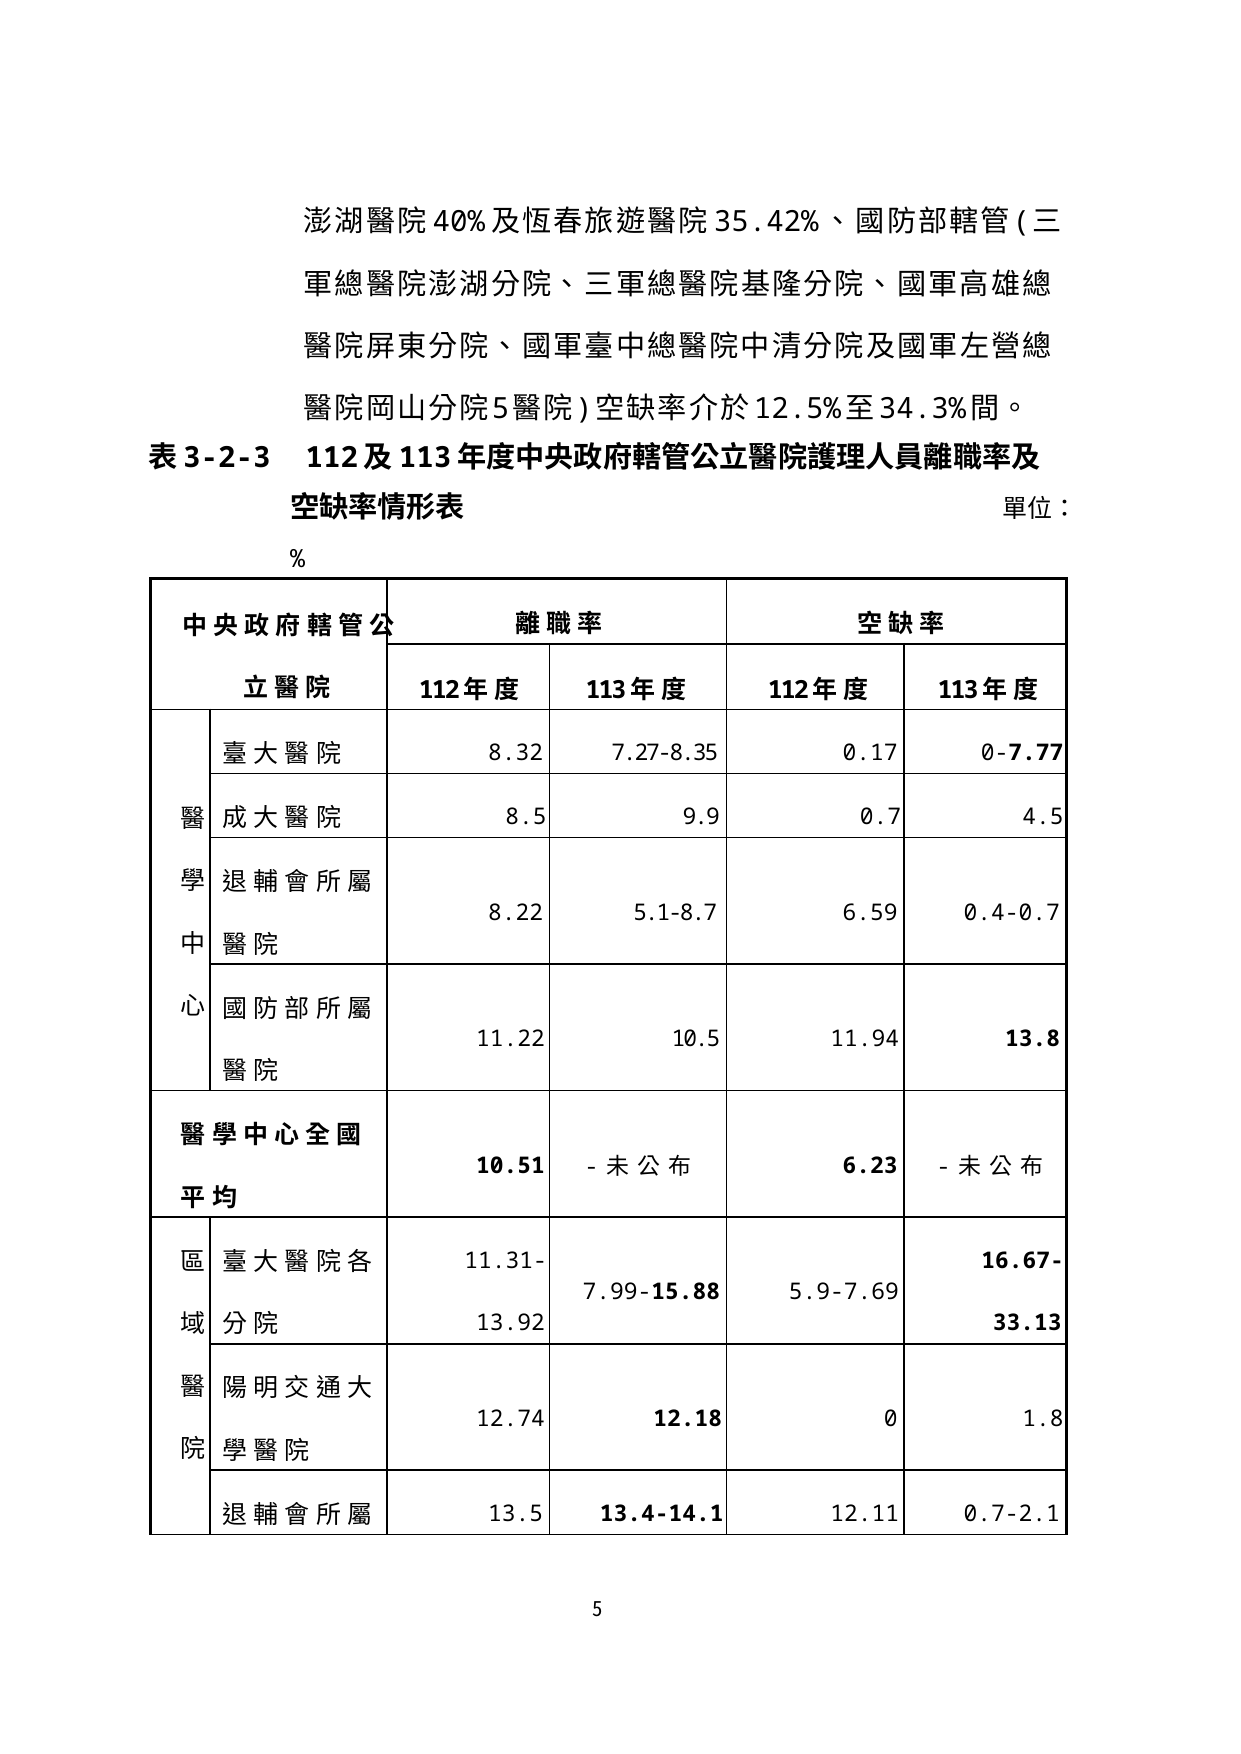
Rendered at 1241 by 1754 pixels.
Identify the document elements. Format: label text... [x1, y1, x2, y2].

table_cell 成大醫院 [211, 774, 386, 837]
table_cell 8.5 [388, 774, 549, 837]
table_cell 112年度 [388, 645, 549, 708]
table_cell 醫學中心 [152, 710, 209, 1090]
table_cell -未公布 [550, 1091, 726, 1216]
table_cell 16.67-33.13 [905, 1218, 1065, 1343]
table_cell 12.74 [388, 1345, 549, 1469]
table_cell 0.7 [727, 774, 903, 837]
table_cell 12.11 [727, 1471, 903, 1533]
table_cell 7.27-8.35 [550, 710, 726, 772]
table_cell 11.31-13.92 [388, 1218, 549, 1343]
table_cell 8.22 [388, 838, 549, 963]
table_cell 13.4-14.1 [550, 1471, 726, 1533]
table_cell 5.9-7.69 [727, 1218, 903, 1343]
table_header 空缺率 [727, 580, 1065, 643]
table_cell 5.1-8.7 [550, 838, 726, 963]
table_cell -未公布 [905, 1091, 1065, 1216]
table_cell 退輔會所屬醫院 [211, 838, 386, 963]
table_cell 7.99-15.88 [550, 1218, 726, 1343]
table_cell 4.5 [905, 774, 1065, 837]
table_cell 113年度 [905, 645, 1065, 708]
table_cell 11.22 [388, 965, 549, 1090]
table_cell 12.18 [550, 1345, 726, 1469]
text 表3-2-3 112及113年度中央政府轄管公立醫院護理人員離職率及空缺率情形表 單位：% [148, 427, 1063, 577]
table_cell 13.5 [388, 1471, 549, 1533]
table_cell 10.5 [550, 965, 726, 1090]
table_cell 6.23 [727, 1091, 903, 1216]
table_header 中央政府轄管公立醫院 [152, 580, 386, 708]
table_cell 退輔會所屬 [211, 1471, 386, 1533]
table_cell 0.17 [727, 710, 903, 772]
table_cell 臺大醫院 [211, 710, 386, 772]
table_cell 0 [727, 1345, 903, 1469]
table_cell 113年度 [550, 645, 726, 708]
table_cell 陽明交通大學醫院 [211, 1345, 386, 1469]
table_cell 臺大醫院各分院 [211, 1218, 386, 1343]
table_cell 6.59 [727, 838, 903, 963]
table_cell 醫學中心全國平均 [152, 1091, 386, 1216]
table_cell 8.32 [388, 710, 549, 772]
table_cell 0-7.77 [905, 710, 1065, 772]
table_cell 9.9 [550, 774, 726, 837]
table_header 離職率 [388, 580, 726, 643]
table_cell 0.4-0.7 [905, 838, 1065, 963]
table_cell 11.94 [727, 965, 903, 1090]
table_cell 0.7-2.1 [905, 1471, 1065, 1533]
text 3.地區醫院-教育部轄管以外之公立醫（分）院，離職率、空缺率多有高於全國平均：113年度離職率高於112年度全國平均者，包含退輔會轄下北榮玉里分院及鳳林分院，離職率為17.5%及16.1%、衛福部轄管樂生療養院17.9%及國防部所屬國軍臺中總醫院中清分院及國軍左營總醫院岡山分院，離職率為25.8%及19.1%；另各部會轄管醫(分)院空缺率高於全國平均者，為衛福部轄管澎湖醫院40%及恆春旅遊醫院35.42%、國防部轄管(三軍總醫院澎湖分院、三軍總醫院基隆分院、國軍高雄總醫院屏東分院、國軍臺中總醫院中清分院及國軍左營總醫院岡山分院5醫院)空缺率介於12.5%至34.3%間。 [266, 177, 1063, 427]
table_cell 10.51 [388, 1091, 549, 1216]
table_cell 國防部所屬醫院 [211, 965, 386, 1090]
table_cell 112年度 [727, 645, 903, 708]
table_cell 13.8 [905, 965, 1065, 1090]
table_cell 區域醫院 [152, 1218, 209, 1533]
table_cell 1.8 [905, 1345, 1065, 1469]
